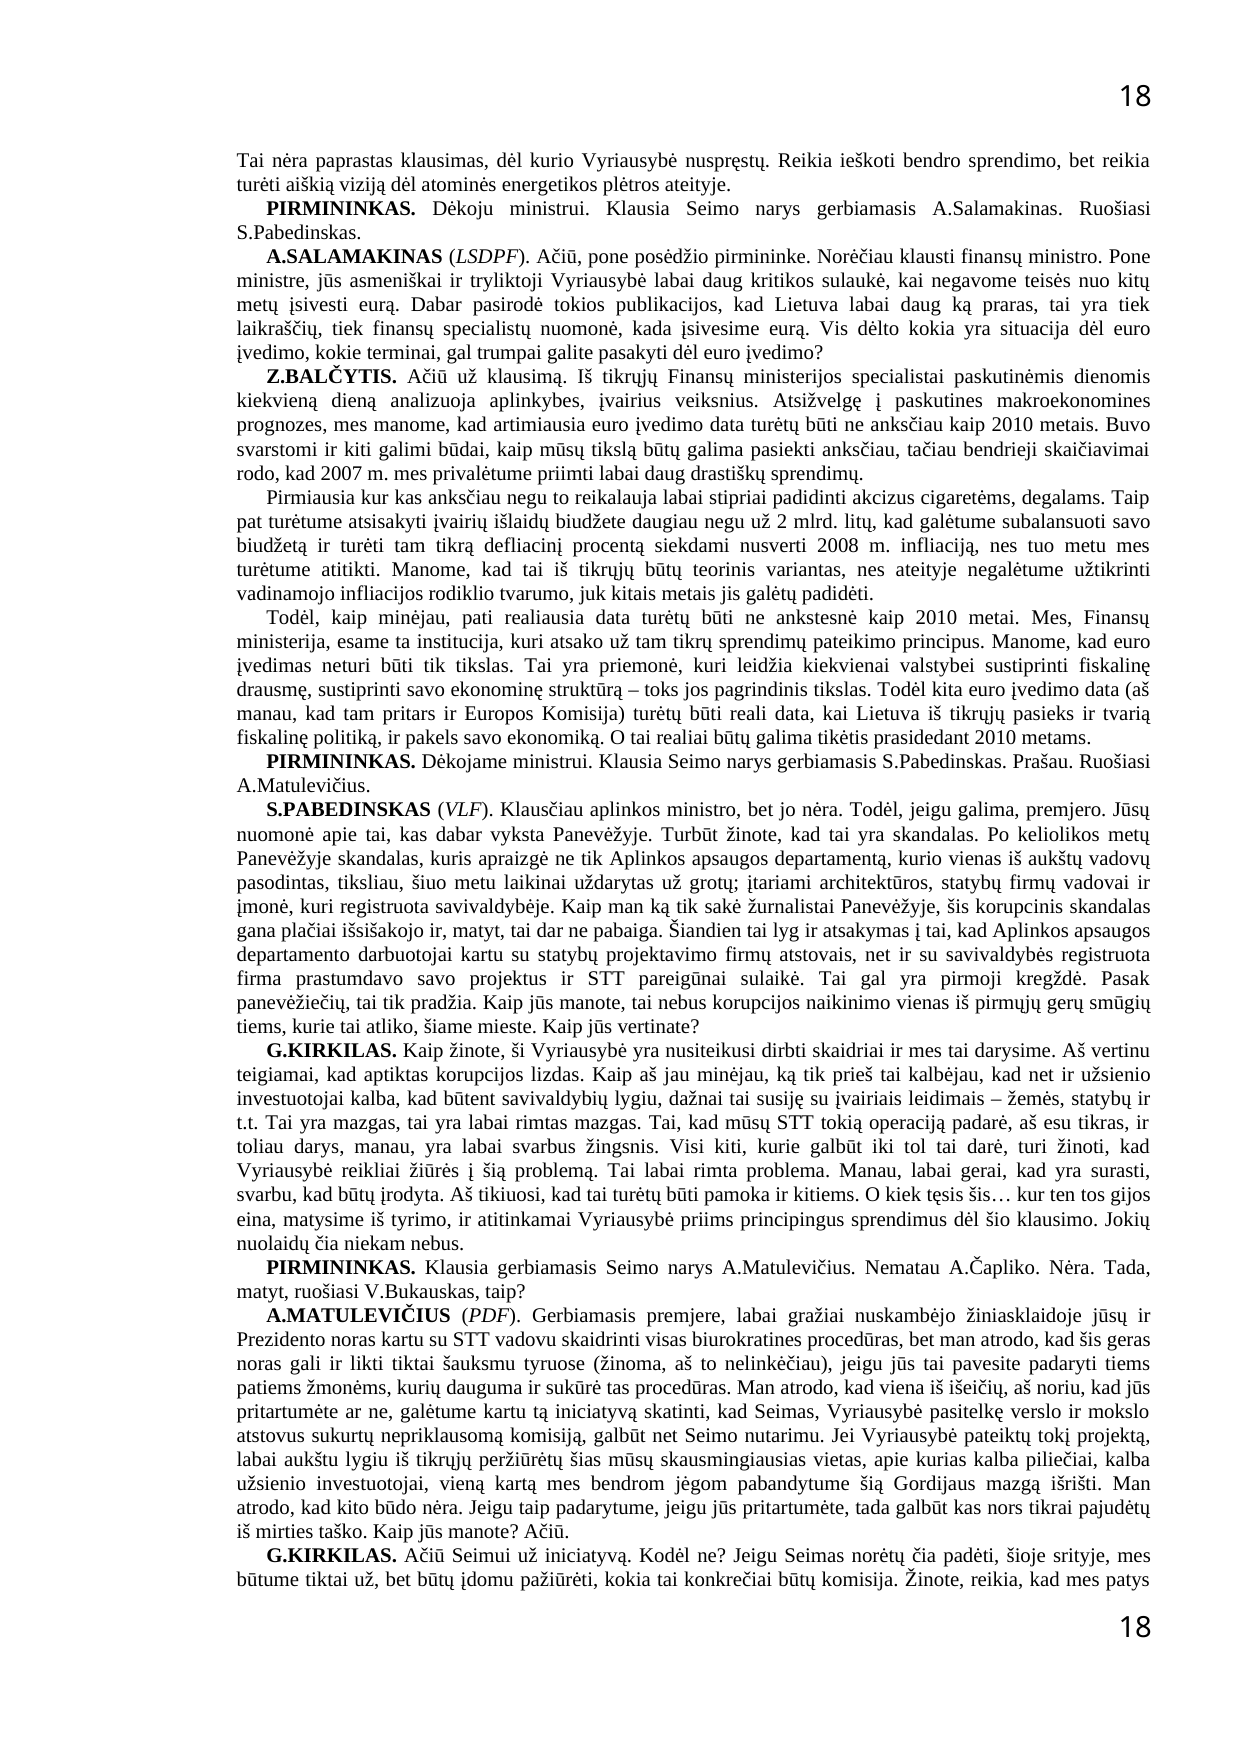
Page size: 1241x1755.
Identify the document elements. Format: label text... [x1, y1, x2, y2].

text PIRMININKAS. Dėkojame ministrui. Klausia Seimo narys gerbiamasis S.Pabedinskas. Prašau. Ruošiasi A.Matulevičius. [236, 749, 1152, 797]
text A.SALAMAKINAS (LSDPF). Ačiū, pone posėdžio pirmininke. Norėčiau klausti finansų ministro. Pone ministre, jūs asmeniškai ir tryliktoji Vyriausybė labai daug kritikos sulaukė, kai negavome teisės nuo kitų metų įsivesti eurą. Dabar pasirodė tokios publikacijos, kad Lietuva labai daug ką praras, tai yra tiek laikraščių, tiek finansų specialistų nuomonė, kada įsivesime eurą. Vis dėlto kokia yra situacija dėl euro įvedimo, kokie terminai, gal trumpai galite pasakyti dėl euro įvedimo? [236, 244, 1152, 364]
text Z.BALČYTIS. Ačiū už klausimą. Iš tikrųjų Finansų ministerijos specialistai paskutinėmis dienomis kiekvieną dieną analizuoja aplinkybes, įvairius veiksnius. Atsižvelgę į paskutines makroekonomines prognozes, mes manome, kad artimiausia euro įvedimo data turėtų būti ne anksčiau kaip 2010 metais. Buvo svarstomi ir kiti galimi būdai, kaip mūsų tikslą būtų galima pasiekti anksčiau, tačiau bendrieji skaičiavimai rodo, kad 2007 m. mes privalėtume priimti labai daug drastiškų sprendimų. [236, 364, 1152, 484]
text G.KIRKILAS. Ačiū Seimui už iniciatyvą. Kodėl ne? Jeigu Seimas norėtų čia padėti, šioje srityje, mes būtume tiktai už, bet būtų įdomu pažiūrėti, kokia tai konkrečiai būtų komisija. Žinote, reikia, kad mes patys [236, 1543, 1152, 1591]
text Todėl, kaip minėjau, pati realiausia data turėtų būti ne ankstesnė kaip 2010 metai. Mes, Finansų ministerija, esame ta institucija, kuri atsako už tam tikrų sprendimų pateikimo principus. Manome, kad euro įvedimas neturi būti tik tikslas. Tai yra priemonė, kuri leidžia kiekvienai valstybei sustiprinti fiskalinę drausmę, sustiprinti savo ekonominę struktūrą – toks jos pagrindinis tikslas. Todėl kita euro įvedimo data (aš manau, kad tam pritars ir Europos Komisija) turėtų būti reali data, kai Lietuva iš tikrųjų pasieks ir tvarią fiskalinę politiką, ir pakels savo ekonomiką. O tai realiai būtų galima tikėtis prasidedant 2010 metams. [236, 605, 1152, 749]
text Pirmiausia kur kas anksčiau negu to reikalauja labai stipriai padidinti akcizus cigaretėms, degalams. Taip pat turėtume atsisakyti įvairių išlaidų biudžete daugiau negu už 2 mlrd. litų, kad galėtume subalansuoti savo biudžetą ir turėti tam tikrą defliacinį procentą siekdami nusverti 2008 m. infliaciją, nes tuo metu mes turėtume atitikti. Manome, kad tai iš tikrųjų būtų teorinis variantas, nes ateityje negalėtume užtikrinti vadinamojo infliacijos rodiklio tvarumo, juk kitais metais jis galėtų padidėti. [236, 484, 1152, 605]
text Tai nėra paprastas klausimas, dėl kurio Vyriausybė nuspręstų. Reikia ieškoti bendro sprendimo, bet reikia turėti aiškią viziją dėl atominės energetikos plėtros ateityje. [236, 148, 1152, 196]
text G.KIRKILAS. Kaip žinote, ši Vyriausybė yra nusiteikusi dirbti skaidriai ir mes tai darysime. Aš vertinu teigiamai, kad aptiktas korupcijos lizdas. Kaip aš jau minėjau, ką tik prieš tai kalbėjau, kad net ir užsienio investuotojai kalba, kad būtent savivaldybių lygiu, dažnai tai susiję su įvairiais leidimais – žemės, statybų ir t.t. Tai yra mazgas, tai yra labai rimtas mazgas. Tai, kad mūsų STT tokią operaciją padarė, aš esu tikras, ir toliau darys, manau, yra labai svarbus žingsnis. Visi kiti, kurie galbūt iki tol tai darė, turi žinoti, kad Vyriausybė reikliai žiūrės į šią problemą. Tai labai rimta problema. Manau, labai gerai, kad yra surasti, svarbu, kad būtų įrodyta. Aš tikiuosi, kad tai turėtų būti pamoka ir kitiems. O kiek tęsis šis… kur ten tos gijos eina, matysime iš tyrimo, ir atitinkamai Vyriausybė priims principingus sprendimus dėl šio klausimo. Jokių nuolaidų čia niekam nebus. [236, 1038, 1152, 1254]
text S.PABEDINSKAS (VLF). Klausčiau aplinkos ministro, bet jo nėra. Todėl, jeigu galima, premjero. Jūsų nuomonė apie tai, kas dabar vyksta Panevėžyje. Turbūt žinote, kad tai yra skandalas. Po keliolikos metų Panevėžyje skandalas, kuris apraizgė ne tik Aplinkos apsaugos departamentą, kurio vienas iš aukštų vadovų pasodintas, tiksliau, šiuo metu laikinai uždarytas už grotų; įtariami architektūros, statybų firmų vadovai ir įmonė, kuri registruota savivaldybėje. Kaip man ką tik sakė žurnalistai Panevėžyje, šis korupcinis skandalas gana plačiai išsišakojo ir, matyt, tai dar ne pabaiga. Šiandien tai lyg ir atsakymas į tai, kad Aplinkos apsaugos departamento darbuotojai kartu su statybų projektavimo firmų atstovais, net ir su savivaldybės registruota firma prastumdavo savo projektus ir STT pareigūnai sulaikė. Tai gal yra pirmoji kregždė. Pasak panevėžiečių, tai tik pradžia. Kaip jūs manote, tai nebus korupcijos naikinimo vienas iš pirmųjų gerų smūgių tiems, kurie tai atliko, šiame mieste. Kaip jūs vertinate? [236, 797, 1152, 1038]
text PIRMININKAS. Klausia gerbiamasis Seimo narys A.Matulevičius. Nematau A.Čapliko. Nėra. Tada, matyt, ruošiasi V.Bukauskas, taip? [236, 1254, 1152, 1303]
text PIRMININKAS. Dėkoju ministrui. Klausia Seimo narys gerbiamasis A.Salamakinas. Ruošiasi S.Pabedinskas. [236, 196, 1152, 244]
text A.MATULEVIČIUS (PDF). Gerbiamasis premjere, labai gražiai nuskambėjo žiniasklaidoje jūsų ir Prezidento noras kartu su STT vadovu skaidrinti visas biurokratines procedūras, bet man atrodo, kad šis geras noras gali ir likti tiktai šauksmu tyruose (žinoma, aš to nelinkėčiau), jeigu jūs tai pavesite padaryti tiems patiems žmonėms, kurių dauguma ir sukūrė tas procedūras. Man atrodo, kad viena iš išeičių, aš noriu, kad jūs pritartumėte ar ne, galėtume kartu tą iniciatyvą skatinti, kad Seimas, Vyriausybė pasitelkę verslo ir mokslo atstovus sukurtų nepriklausomą komisiją, galbūt net Seimo nutarimu. Jei Vyriausybė pateiktų tokį projektą, labai aukštu lygiu iš tikrųjų peržiūrėtų šias mūsų skausmingiausias vietas, apie kurias kalba piliečiai, kalba užsienio investuotojai, vieną kartą mes bendrom jėgom pabandytume šią Gordijaus mazgą išrišti. Man atrodo, kad kito būdo nėra. Jeigu taip padarytume, jeigu jūs pritartumėte, tada galbūt kas nors tikrai pajudėtų iš mirties taško. Kaip jūs manote? Ačiū. [236, 1303, 1152, 1543]
